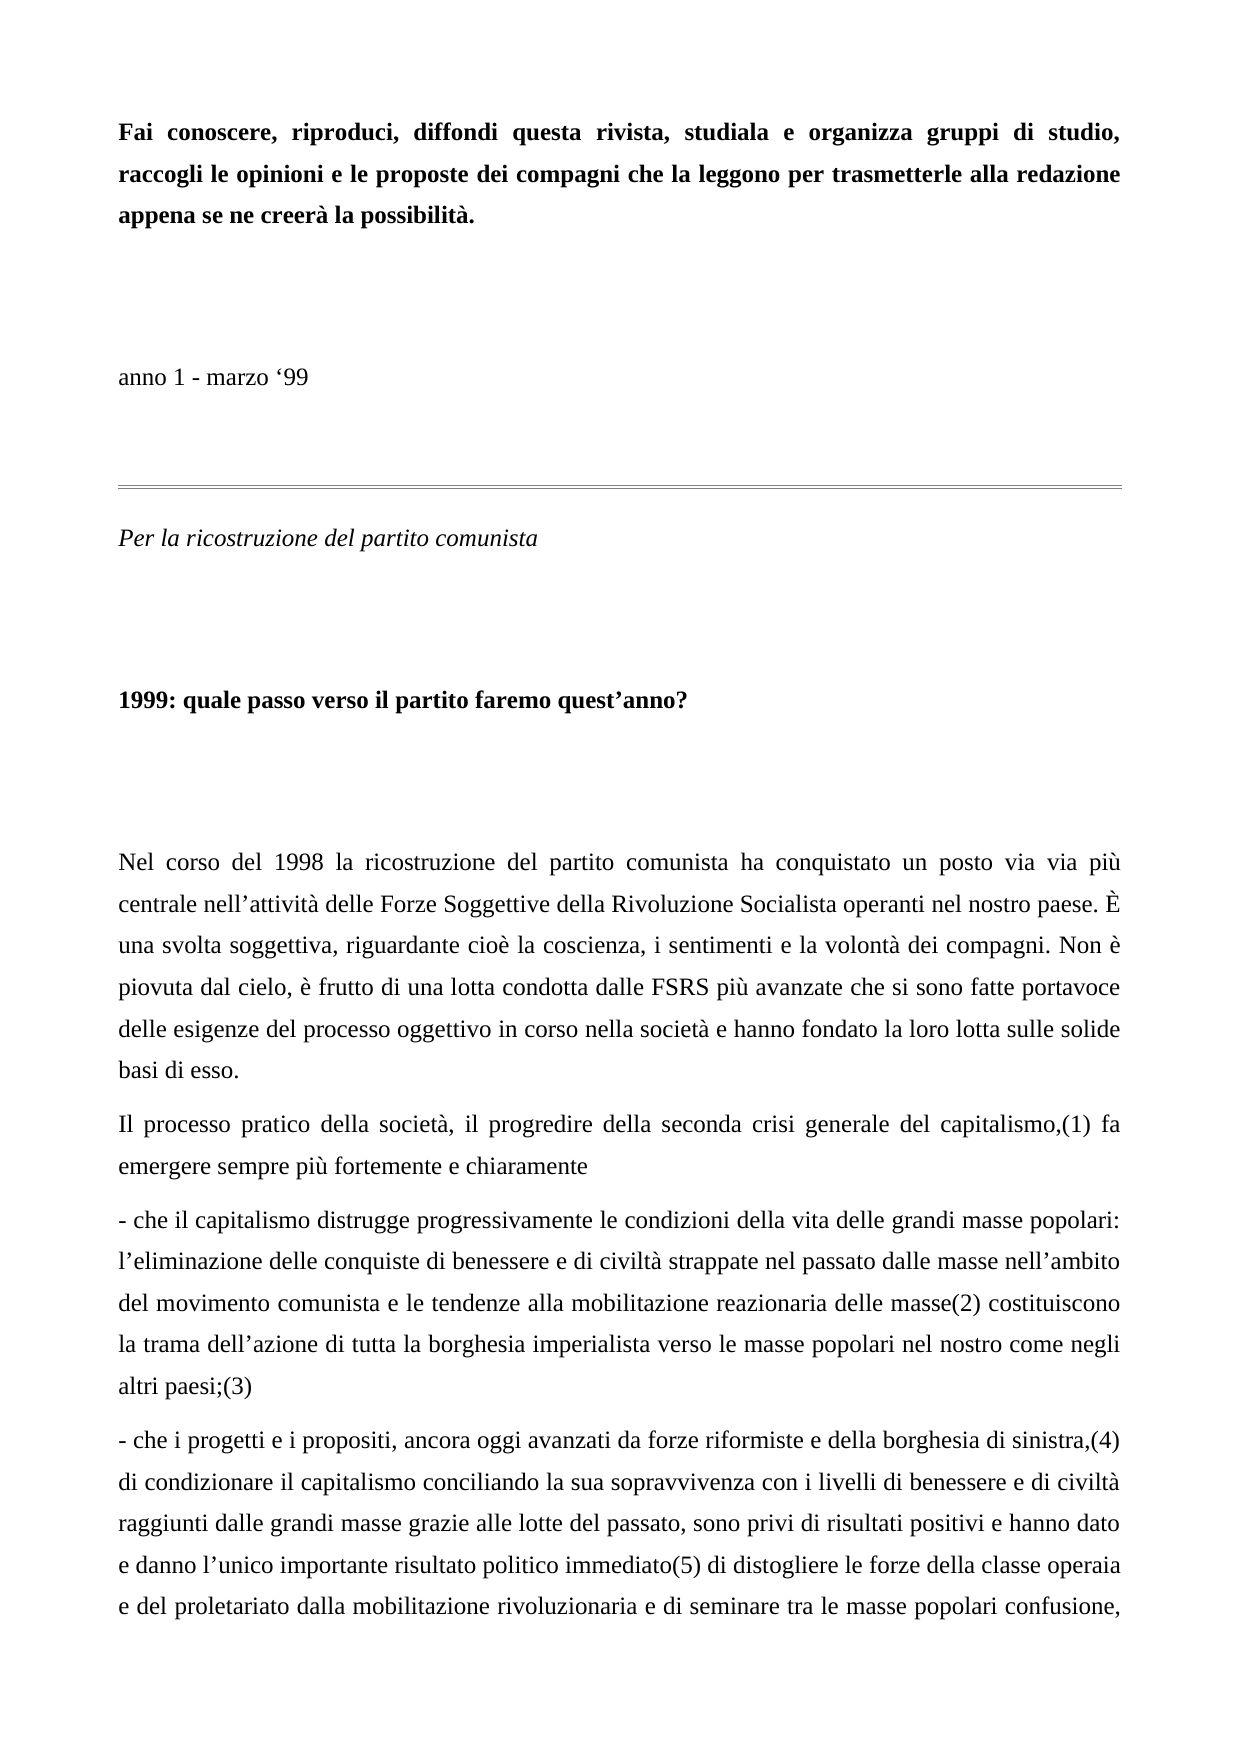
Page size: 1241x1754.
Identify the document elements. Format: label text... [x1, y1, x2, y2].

text Fai conoscere, riproduci, diffondi questa rivista, studiala e organizza gruppi di studio, raccogli le opinioni e le proposte dei compagni che la leggono per trasmetterle alla redazione appena se ne creerà la possibilità. [118, 118, 1122, 229]
text Per la ricostruzione del partito comunista [118, 524, 1122, 552]
text Nel corso del 1998 la ricostruzione del partito comunista ha conquistato un posto via via più centrale nell’attività delle Forze Soggettive della Rivoluzione Socialista operanti nel nostro paese. È una svolta soggettiva, riguardante cioè la coscienza, i sentimenti e la volontà dei compagni. Non è piovuta dal cielo, è frutto di una lotta condotta dalle FSRS più avanzate che si sono fatte portavoce delle esigenze del processo oggettivo in corso nella società e hanno fondato la loro lotta sulle solide basi di esso. [118, 848, 1122, 1084]
text anno 1 - marzo ‘99 [118, 363, 1122, 391]
text - che i progetti e i propositi, ancora oggi avanzati da forze riformiste e della borghesia di sinistra,(4) di condizionare il capitalismo conciliando la sua sopravvivenza con i livelli di benessere e di civiltà raggiunti dalle grandi masse grazie alle lotte del passato, sono privi di risultati positivi e hanno dato e danno l’unico importante risultato politico immediato(5) di distogliere le forze della classe operaia e del proletariato dalla mobilitazione rivoluzionaria e di seminare tra le masse popolari confusione, [118, 1426, 1122, 1620]
text - che il capitalismo distrugge progressivamente le condizioni della vita delle grandi masse popolari: l’eliminazione delle conquiste di benessere e di civiltà strappate nel passato dalle masse nell’ambito del movimento comunista e le tendenze alla mobilitazione reazionaria delle masse(2) costituiscono la trama dell’azione di tutta la borghesia imperialista verso le masse popolari nel nostro come negli altri paesi;(3) [118, 1206, 1122, 1400]
text 1999: quale passo verso il partito faremo quest’anno? [118, 686, 1122, 714]
text Il processo pratico della società, il progredire della seconda crisi generale del capitalismo,(1) fa emergere sempre più fortemente e chiaramente [118, 1110, 1122, 1179]
